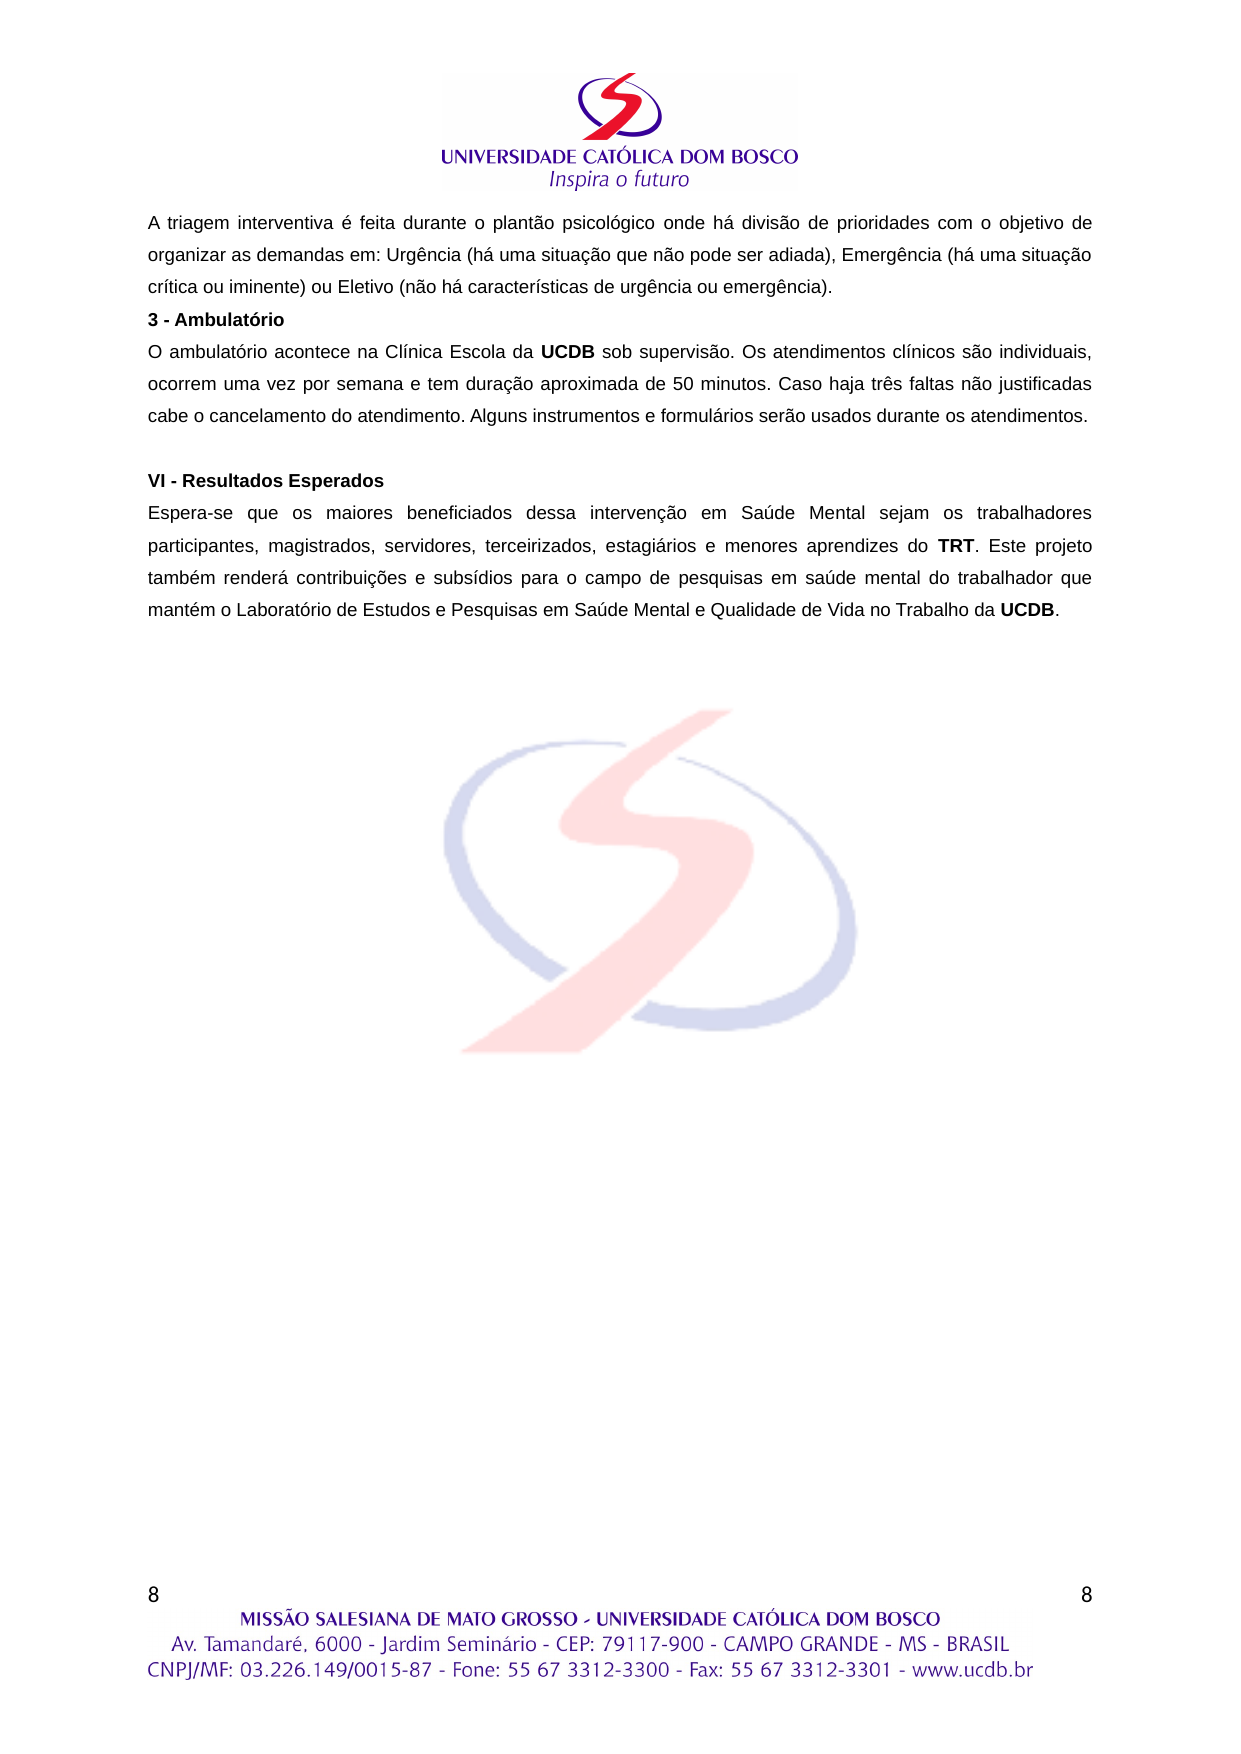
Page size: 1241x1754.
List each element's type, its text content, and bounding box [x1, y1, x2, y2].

text O ambulatório acontece na Clínica Escola da UCDB sob supervisão. Os atendimentos clínicos são individuais, ocorrem uma vez por semana e tem duração aproximada de 50 minutos. Caso haja três faltas não justificadas cabe o cancelamento do atendimento. Alguns instrumentos e formulários serão usados durante os atendimentos. [148, 341, 1092, 427]
picture [147, 1608, 1033, 1680]
picture [385, 686, 921, 1099]
text A triagem interventiva é feita durante o plantão psicológico onde há divisão de prioridades com o objetivo de organizar as demandas em: Urgência (há uma situação que não pode ser adiada), Emergência (há uma situação crítica ou iminente) ou Eletivo (não há características de urgência ou emergência). [148, 211, 1092, 298]
text Espera-se que os maiores beneficiados dessa intervenção em Saúde Mental sejam os trabalhadores participantes, magistrados, servidores, terceirizados, estagiários e menores aprendizes do TRT. Este projeto também renderá contribuições e subsídios para o campo de pesquisas em saúde mental do trabalhador que mantém o Laboratório de Estudos e Pesquisas em Saúde Mental e Qualidade de Vida no Trabalho da UCDB. [148, 502, 1092, 621]
picture [442, 73, 798, 191]
text 3 - Ambulatório [148, 308, 1092, 330]
text VI - Resultados Esperados [148, 470, 1092, 491]
